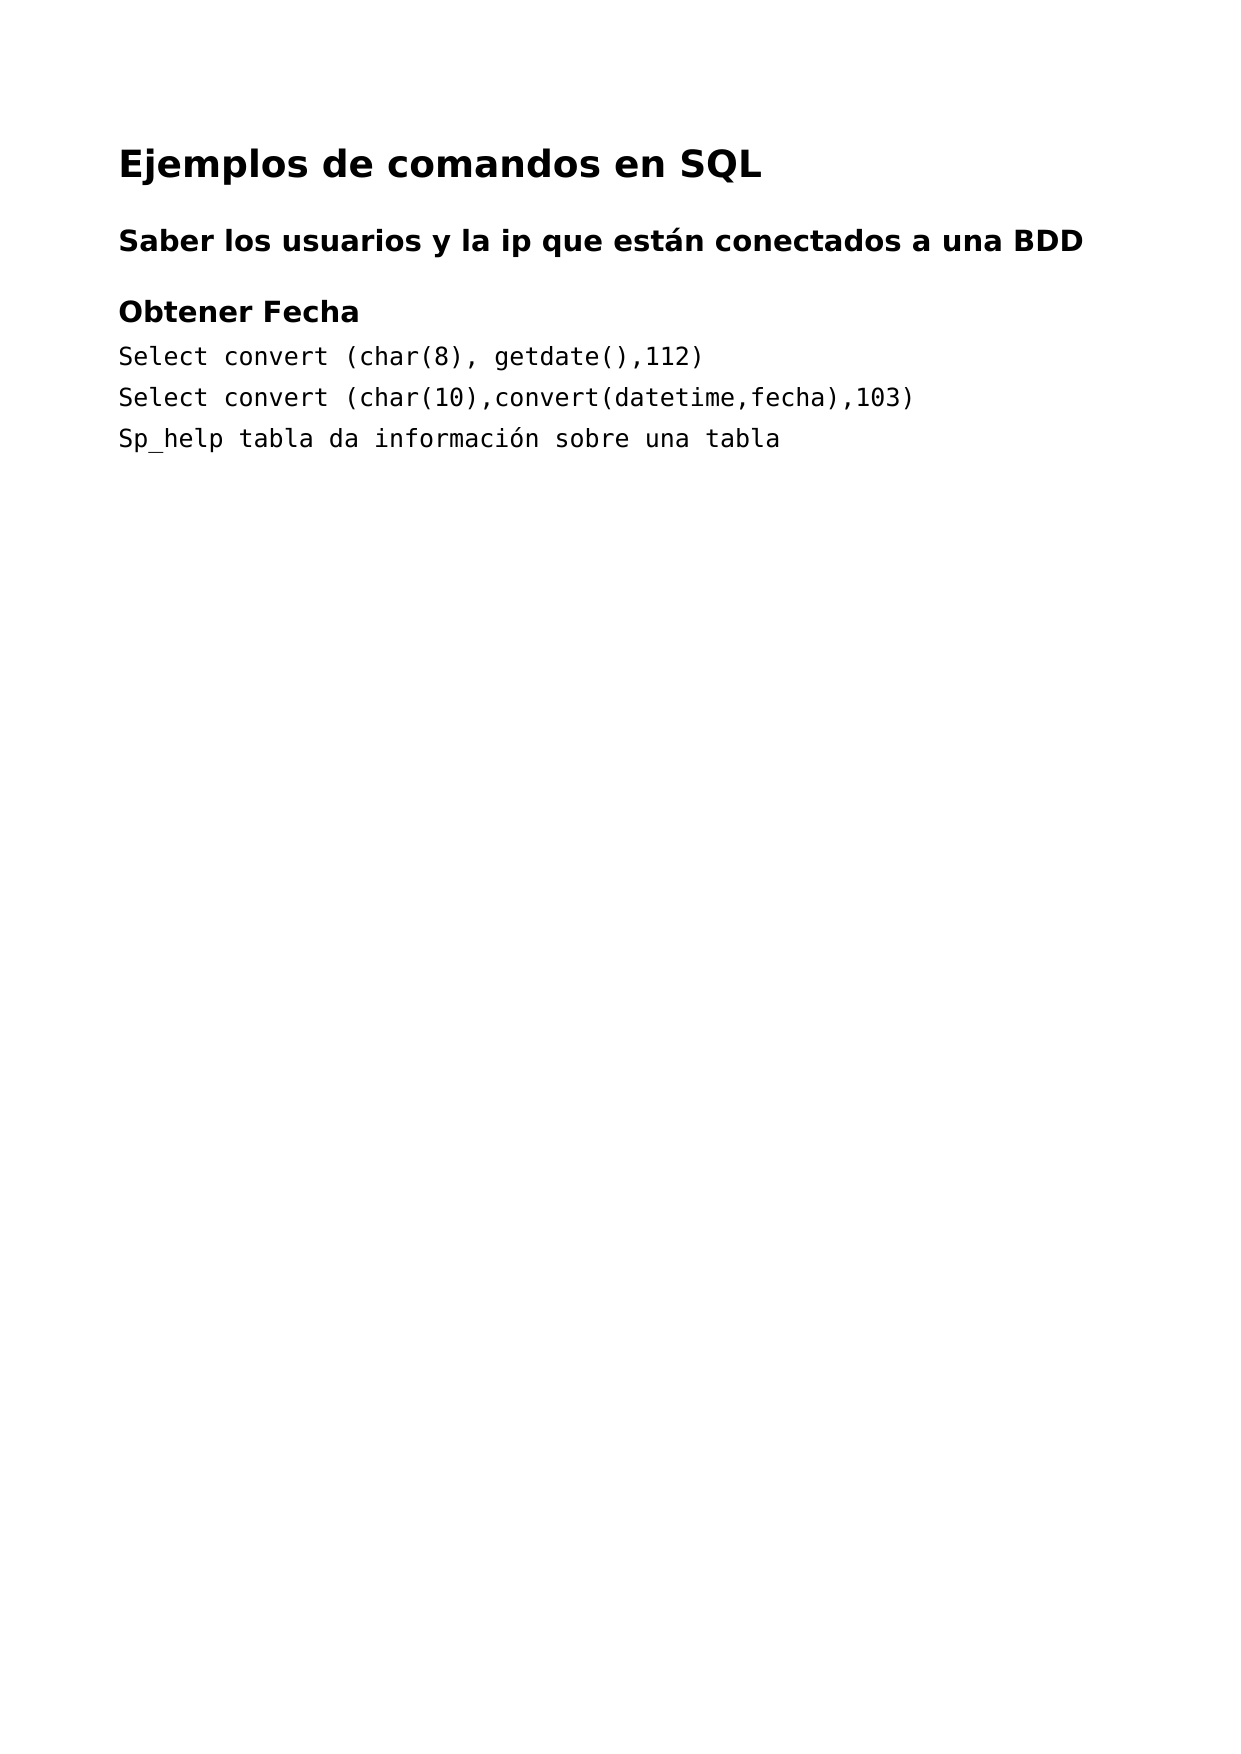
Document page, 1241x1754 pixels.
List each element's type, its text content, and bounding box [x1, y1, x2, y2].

subtitle Obtener Fecha [118, 296, 1122, 330]
text Select convert (char(8), getdate(),112) [118, 342, 1122, 371]
text Sp_help tabla da información sobre una tabla [118, 424, 1122, 453]
text Select convert (char(10),convert(datetime,fecha),103) [118, 383, 1122, 412]
subtitle Ejemplos de comandos en SQL [118, 143, 1122, 187]
subtitle Saber los usuarios y la ip que están conectados a una BDD [118, 224, 1122, 258]
